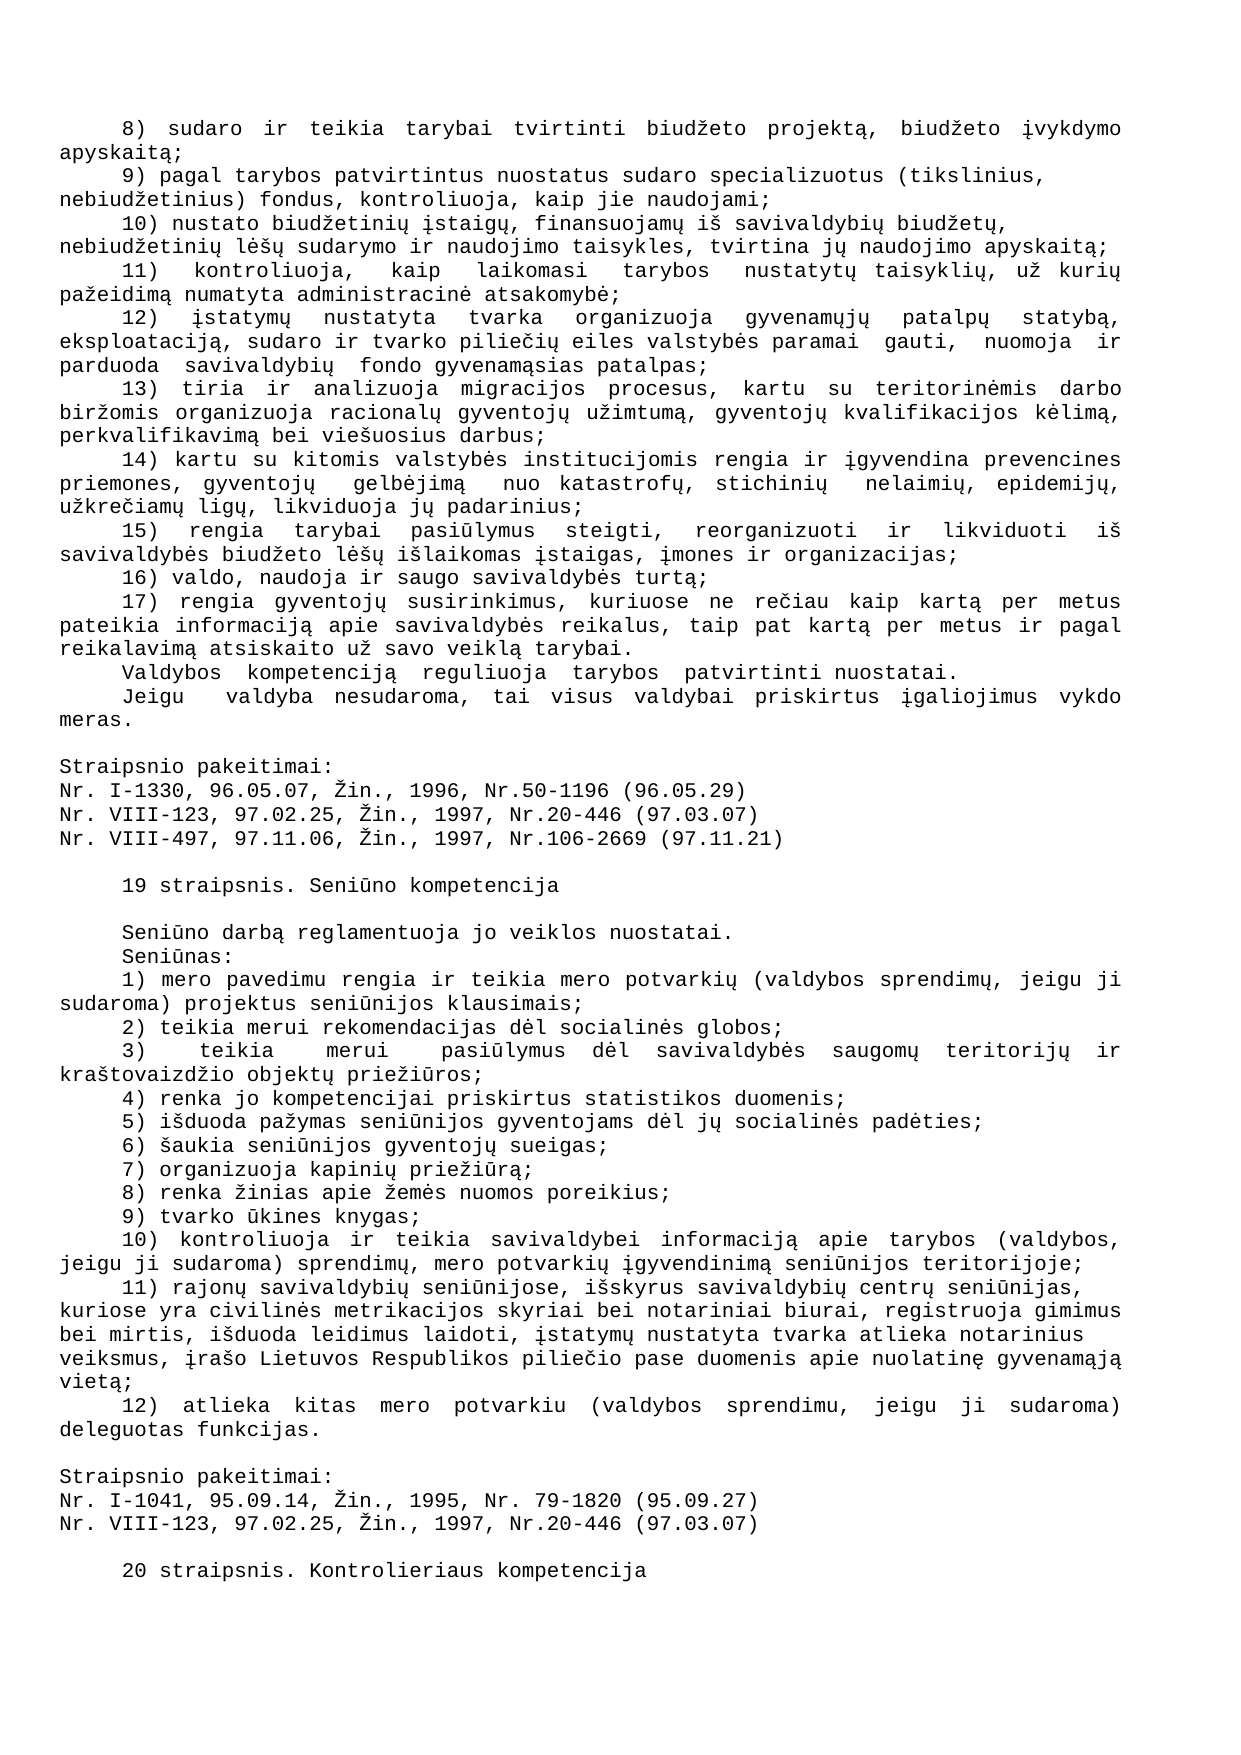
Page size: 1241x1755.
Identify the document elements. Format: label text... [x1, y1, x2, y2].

text 8) sudaro ir teikia tarybai tvirtinti biudžeto projektą, biudžeto įvykdymo apyskaitą; [59, 118, 1122, 165]
text 11) kontroliuoja, kaip laikomasi tarybos nustatytų taisyklių, už kurių pažeidimą numatyta administracinė atsakomybė; [59, 260, 1122, 307]
text 17) rengia gyventojų susirinkimus, kuriuose ne rečiau kaip kartą per metus pateikia informaciją apie savivaldybės reikalus, taip pat kartą per metus ir pagal reikalavimą atsiskaito už savo veiklą tarybai. [59, 591, 1122, 662]
text 3) teikia merui pasiūlymus dėl savivaldybės saugomų teritorijų ir kraštovaizdžio objektų priežiūros; [59, 1040, 1122, 1088]
text 9) tvarko ūkines knygas; [59, 1206, 1122, 1229]
text 20 straipsnis. Kontrolieriaus kompetencija [59, 1561, 1122, 1584]
text 13) tiria ir analizuoja migracijos procesus, kartu su teritorinėmis darbo biržomis organizuoja racionalų gyventojų užimtumą, gyventojų kvalifikacijos kėlimą, perkvalifikavimą bei viešuosius darbus; [59, 378, 1122, 449]
text Nr. I-1041, 95.09.14, Žin., 1995, Nr. 79-1820 (95.09.27) [59, 1489, 1122, 1513]
text Valdybos kompetenciją reguliuoja tarybos patvirtinti nuostatai. [59, 662, 1122, 686]
text 16) valdo, naudoja ir saugo savivaldybės turtą; [59, 567, 1122, 591]
text Straipsnio pakeitimai: [59, 1466, 1122, 1489]
text 2) teikia merui rekomendacijas dėl socialinės globos; [59, 1017, 1122, 1040]
text 15) rengia tarybai pasiūlymus steigti, reorganizuoti ir likviduoti iš savivaldybės biudžeto lėšų išlaikomas įstaigas, įmones ir organizacijas; [59, 520, 1122, 567]
text 1) mero pavedimu rengia ir teikia mero potvarkių (valdybos sprendimų, jeigu ji sudaroma) projektus seniūnijos klausimais; [59, 969, 1122, 1017]
text 10) nustato biudžetinių įstaigų, finansuojamų iš savivaldybių biudžetų, nebiudžetinių lėšų sudarymo ir naudojimo taisykles, tvirtina jų naudojimo apyskaitą; [59, 213, 1122, 260]
text 7) organizuoja kapinių priežiūrą; [59, 1158, 1122, 1182]
text Seniūnas: [59, 946, 1122, 969]
text Seniūno darbą reglamentuoja jo veiklos nuostatai. [59, 922, 1122, 946]
text 19 straipsnis. Seniūno kompetencija [59, 875, 1122, 898]
text 4) renka jo kompetencijai priskirtus statistikos duomenis; [59, 1088, 1122, 1111]
text Nr. VIII-123, 97.02.25, Žin., 1997, Nr.20-446 (97.03.07) [59, 804, 1122, 827]
text 14) kartu su kitomis valstybės institucijomis rengia ir įgyvendina prevencines priemones, gyventojų gelbėjimą nuo katastrofų, stichinių nelaimių, epidemijų, užkrečiamų ligų, likviduoja jų padarinius; [59, 449, 1122, 520]
text 11) rajonų savivaldybių seniūnijose, išskyrus savivaldybių centrų seniūnijas, kuriose yra civilinės metrikacijos skyriai bei notariniai biurai, registruoja gimimus bei mirtis, išduoda leidimus laidoti, įstatymų nustatyta tvarka atlieka notarinius veiksmus, įrašo Lietuvos Respublikos piliečio pase duomenis apie nuolatinę gyvenamąją vietą; [59, 1277, 1122, 1395]
text 12) įstatymų nustatyta tvarka organizuoja gyvenamųjų patalpų statybą, eksploataciją, sudaro ir tvarko piliečių eiles valstybės paramai gauti, nuomoja ir parduoda savivaldybių fondo gyvenamąsias patalpas; [59, 307, 1122, 378]
text 9) pagal tarybos patvirtintus nuostatus sudaro specializuotus (tikslinius, nebiudžetinius) fondus, kontroliuoja, kaip jie naudojami; [59, 165, 1122, 213]
text 6) šaukia seniūnijos gyventojų sueigas; [59, 1135, 1122, 1158]
text 10) kontroliuoja ir teikia savivaldybei informaciją apie tarybos (valdybos, jeigu ji sudaroma) sprendimų, mero potvarkių įgyvendinimą seniūnijos teritorijoje; [59, 1229, 1122, 1277]
text Nr. VIII-497, 97.11.06, Žin., 1997, Nr.106-2669 (97.11.21) [59, 827, 1122, 851]
text Jeigu valdyba nesudaroma, tai visus valdybai priskirtus įgaliojimus vykdo meras. [59, 686, 1122, 733]
text Nr. I-1330, 96.05.07, Žin., 1996, Nr.50-1196 (96.05.29) [59, 780, 1122, 804]
text 5) išduoda pažymas seniūnijos gyventojams dėl jų socialinės padėties; [59, 1111, 1122, 1135]
text Straipsnio pakeitimai: [59, 757, 1122, 780]
text 8) renka žinias apie žemės nuomos poreikius; [59, 1182, 1122, 1206]
text Nr. VIII-123, 97.02.25, Žin., 1997, Nr.20-446 (97.03.07) [59, 1513, 1122, 1537]
text 12) atlieka kitas mero potvarkiu (valdybos sprendimu, jeigu ji sudaroma) deleguotas funkcijas. [59, 1395, 1122, 1442]
